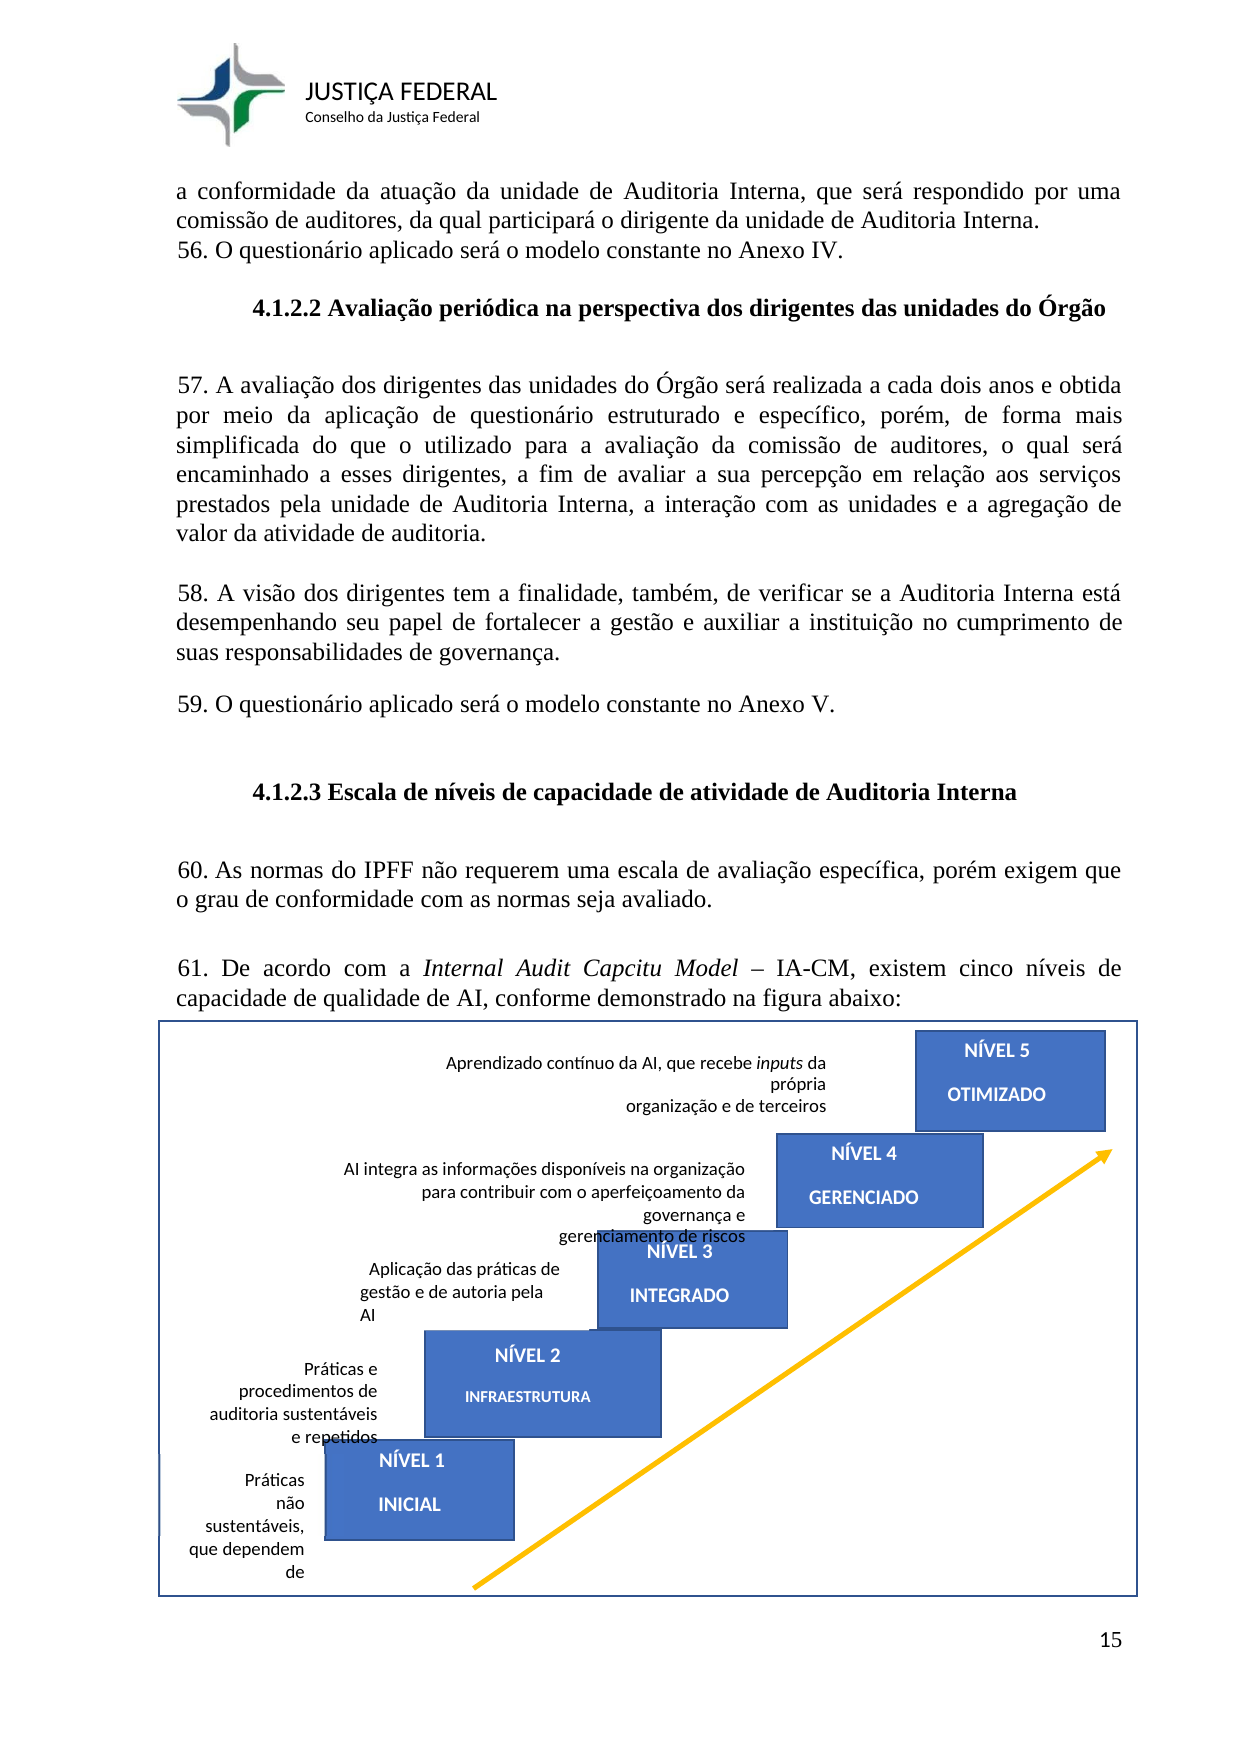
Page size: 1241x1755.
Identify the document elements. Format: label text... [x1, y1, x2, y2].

text a conformidade da atuação da unidade de Auditoria Interna, que será respondido por uma comissão de auditores, da qual participará o dirigente da unidade de Auditoria Interna. [176, 176, 1122, 234]
list As normas do IPFF não requerem uma escala de avaliação específica, porém exigem que o grau de conformidade com as normas seja avaliado. [176, 855, 1122, 913]
list A avaliação dos dirigentes das unidades do Órgão será realizada a cada dois anos e obtida por meio da aplicação de questionário estruturado e específico, porém, de forma mais simplificada do que o utilizado para a avaliação da comissão de auditores, o qual será encaminhado a esses dirigentes, a fim de avaliar a sua percepção em relação aos serviços prestados pela unidade de Auditoria Interna, a interação com as unidades e a agregação de valor da atividade de auditoria. [176, 371, 1122, 547]
list O questionário aplicado será o modelo constante no Anexo V. [177, 689, 1218, 718]
list A visão dos dirigentes tem a finalidade, também, de verificar se a Auditoria Interna está desempenhando seu papel de fortalecer a gestão e auxiliar a instituição no cumprimento de suas responsabilidades de governança. [176, 578, 1122, 666]
list Escala de níveis de capacidade de atividade de Auditoria Interna [252, 777, 1218, 806]
list O questionário aplicado será o modelo constante no Anexo IV. [177, 236, 1218, 264]
list De acordo com a Internal Audit Capcitu Model – IA-CM, existem cinco níveis de capacidade de qualidade de AI, conforme demonstrado na figura abaixo: [176, 953, 1122, 1012]
list Avaliação periódica na perspectiva dos dirigentes das unidades do Órgão [252, 293, 1218, 321]
